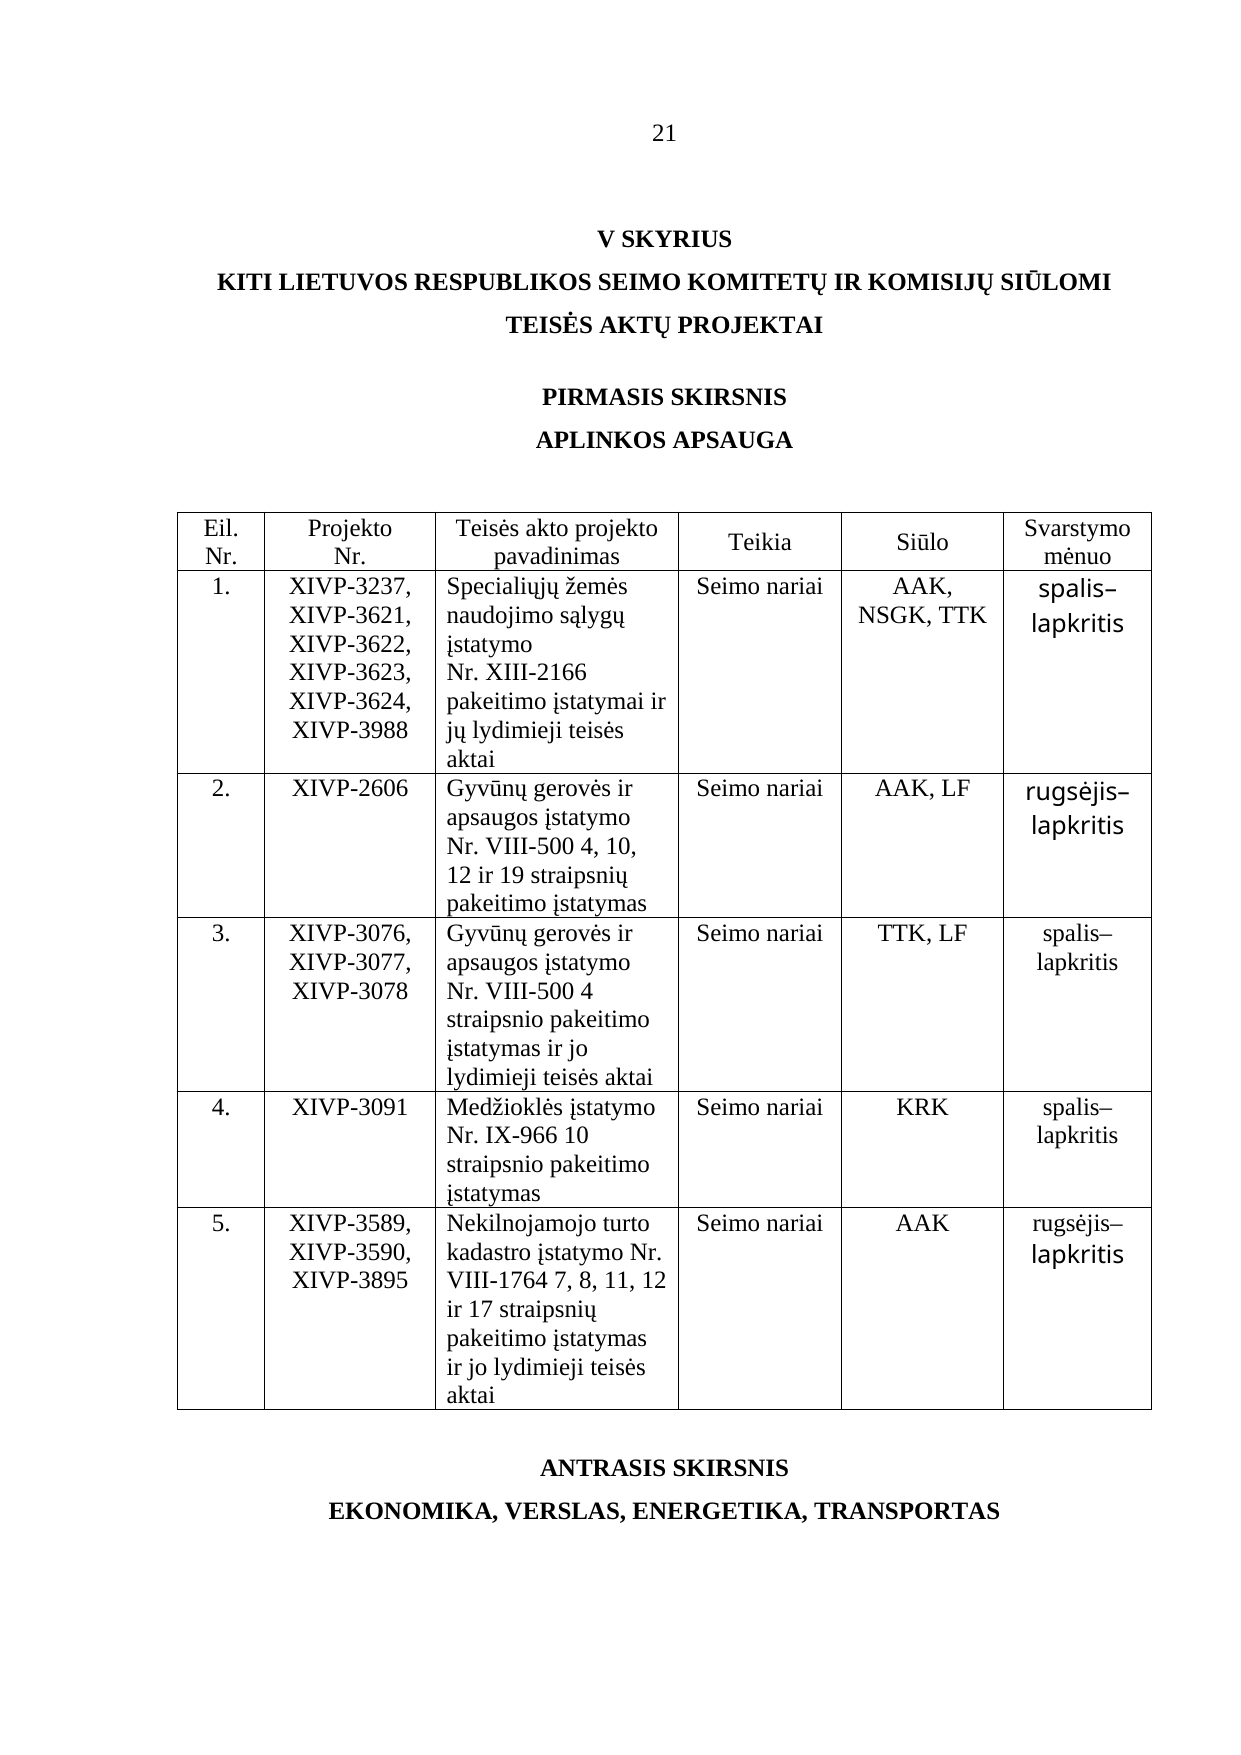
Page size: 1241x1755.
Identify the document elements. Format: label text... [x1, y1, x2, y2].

table_cell KRK [842, 1092, 1003, 1207]
table_cell 4. [178, 1092, 264, 1207]
table_cell 2. [178, 774, 264, 917]
text TEISĖS AKTŲ PROJEKTAI [177, 310, 1152, 339]
subtitle EKONOMIKA, VERSLAS, ENERGETIKA, TRANSPORTAS [177, 1496, 1152, 1525]
table_cell AAK, NSGK, TTK [842, 571, 1003, 772]
table_cell Seimo nariai [679, 918, 841, 1091]
table_cell Seimo nariai [679, 1092, 841, 1207]
table_cell AAK [842, 1208, 1003, 1409]
table_cell spalis–lapkritis [1004, 918, 1151, 1091]
table_cell TTK, LF [842, 918, 1003, 1091]
table_cell XIVP-3237, XIVP-3621, XIVP-3622, XIVP-3623, XIVP-3624, XIVP-3988 [265, 571, 435, 772]
table_cell 5. [178, 1208, 264, 1409]
table_cell spalis–lapkritis [1004, 571, 1151, 772]
table_header Projekto Nr. [265, 513, 435, 570]
table_cell spalis–lapkritis [1004, 1092, 1151, 1207]
table_header Siūlo [842, 513, 1003, 570]
table_cell rugsėjis–lapkritis [1004, 774, 1151, 917]
table_cell XIVP-3589, XIVP-3590, XIVP-3895 [265, 1208, 435, 1409]
table_cell Nekilnojamojo turto kadastro įstatymo Nr. VIII-1764 7, 8, 11, 12 ir 17 straipsnių pakeitimo įstatymas ir jo lydimieji teisės aktai [436, 1208, 678, 1409]
table_cell Seimo nariai [679, 774, 841, 917]
table_cell Medžioklės įstatymo Nr. IX-966 10 straipsnio pakeitimo įstatymas [436, 1092, 678, 1207]
table_cell Gyvūnų gerovės ir apsaugos įstatymo Nr. VIII-500 4, 10, 12 ir 19 straipsnių pakeitimo įstatymas [436, 774, 678, 917]
table_cell XIVP-3076, XIVP-3077, XIVP-3078 [265, 918, 435, 1091]
table_cell 1. [178, 571, 264, 772]
table_header Teikia [679, 513, 841, 570]
text PIRMASIS SKIRSNIS [177, 382, 1152, 411]
subtitle APLINKOS APSAUGA [177, 425, 1152, 454]
table_cell Seimo nariai [679, 571, 841, 772]
table_cell AAK, LF [842, 774, 1003, 917]
table_header Eil. Nr. [178, 513, 264, 570]
text V SKYRIUS [177, 224, 1152, 253]
table_cell XIVP-2606 [265, 774, 435, 917]
table_cell Specialiųjų žemės naudojimo sąlygų įstatymo Nr. XIII-2166 pakeitimo įstatymai ir jų lydimieji teisės aktai [436, 571, 678, 772]
table_cell 3. [178, 918, 264, 1091]
text ANTRASIS SKIRSNIS [177, 1453, 1152, 1482]
table_cell rugsėjis–lapkritis [1004, 1208, 1151, 1409]
table_cell Seimo nariai [679, 1208, 841, 1409]
table_cell Gyvūnų gerovės ir apsaugos įstatymo Nr. VIII-500 4 straipsnio pakeitimo įstatymas ir jo lydimieji teisės aktai [436, 918, 678, 1091]
table_cell XIVP-3091 [265, 1092, 435, 1207]
text KITI LIETUVOS RESPUBLIKOS SEIMO KOMITETŲ IR KOMISIJŲ SIŪLOMI [177, 267, 1152, 296]
table_header Svarstymo mėnuo [1004, 513, 1151, 570]
table_header Teisės akto projekto pavadinimas [436, 513, 678, 570]
